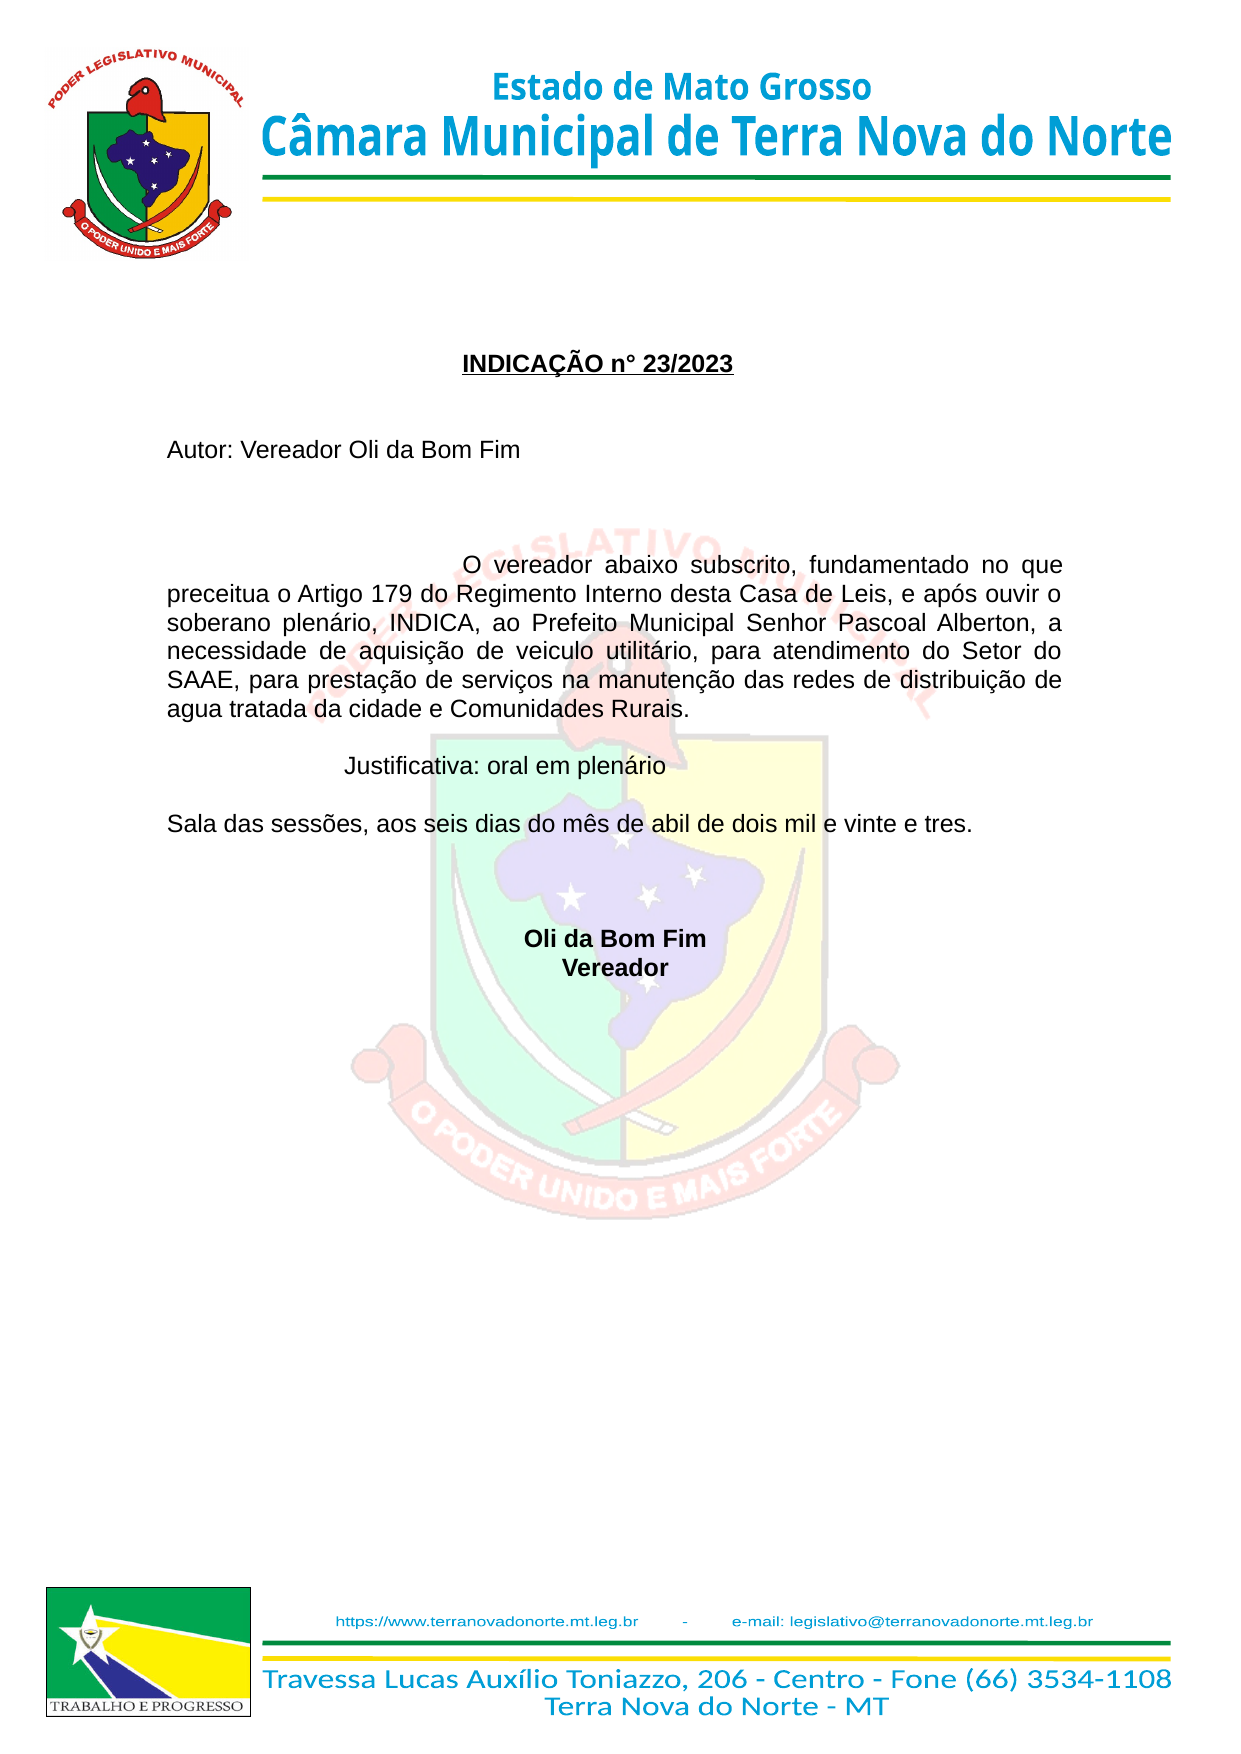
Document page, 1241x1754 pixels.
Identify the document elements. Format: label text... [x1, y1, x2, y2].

text Oli da Bom Fim [956, 924, 1064, 953]
text Oli da Bom Fim [167, 924, 292, 953]
text Justificativa: oral em plenário [956, 751, 1064, 780]
text INDICAÇÃO n° 23/2023 [167, 349, 1064, 378]
text O vereador abaixo subscrito, fundamentado no que preceitua o Artigo 179 do Regimento Interno desta Casa de Leis, e após ouvir o soberano plenário, INDICA, ao Prefeito Municipal Senhor Pascoal Alberton, a necessidade de aquisição de veiculo utilitário, para atendimento do Setor do SAAE, para prestação de serviços na manutenção das redes de distribuição de agua tratada da cidade e Comunidades Rurais. [167, 550, 292, 723]
text Vereador [167, 953, 292, 981]
text Justificativa: oral em plenário [167, 751, 292, 780]
text Sala das sessões, aos seis dias do mês de abil de dois mil e vinte e tres. [956, 809, 1064, 838]
text Vereador [956, 953, 1064, 981]
text Sala das sessões, aos seis dias do mês de abil de dois mil e vinte e tres. [167, 809, 292, 838]
picture [47, 1588, 250, 1716]
text Autor: Vereador Oli da Bom Fim [167, 435, 1064, 464]
text O vereador abaixo subscrito, fundamentado no que preceitua o Artigo 179 do Regimento Interno desta Casa de Leis, e após ouvir o soberano plenário, INDICA, ao Prefeito Municipal Senhor Pascoal Alberton, a necessidade de aquisição de veiculo utilitário, para atendimento do Setor do SAAE, para prestação de serviços na manutenção das redes de distribuição de agua tratada da cidade e Comunidades Rurais. [956, 550, 1064, 723]
picture [44, 47, 249, 261]
